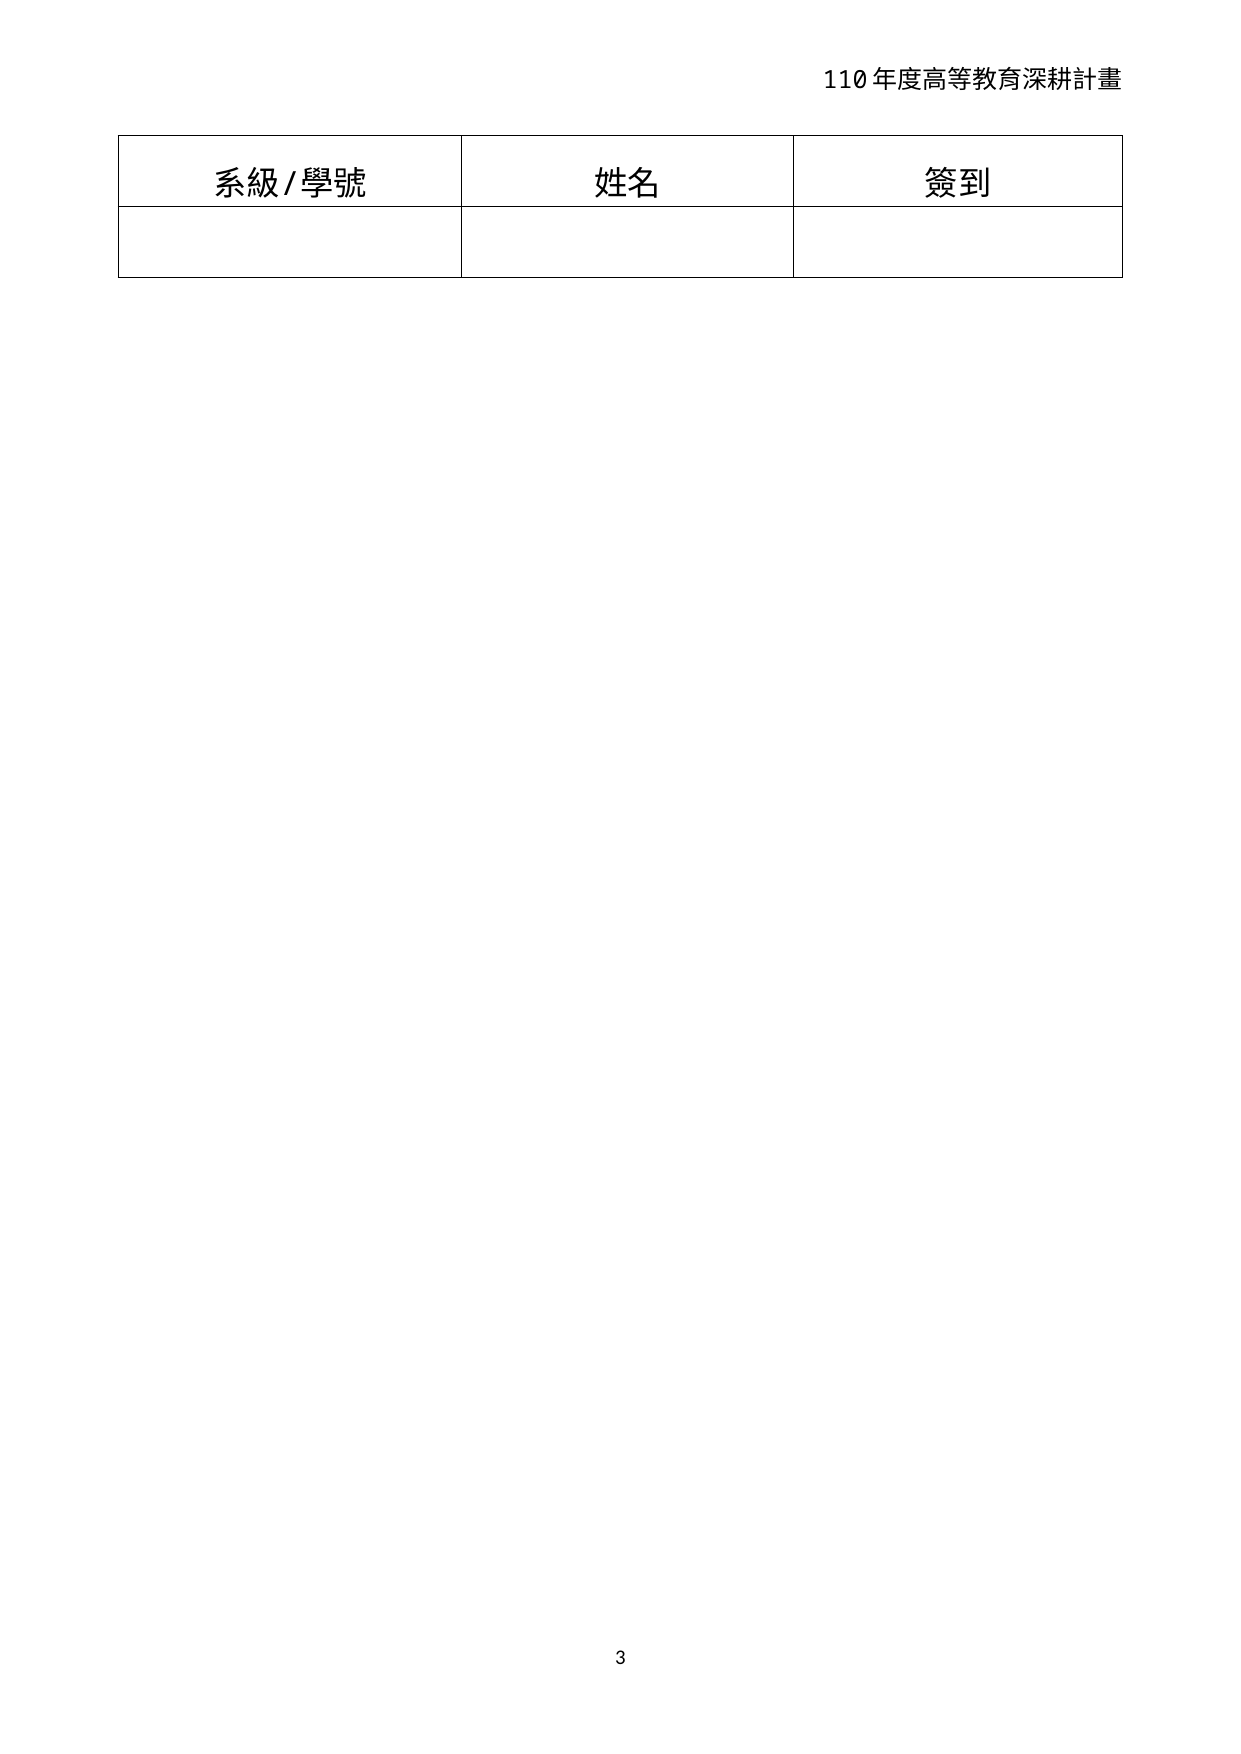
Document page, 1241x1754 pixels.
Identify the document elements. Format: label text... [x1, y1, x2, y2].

table_cell [462, 207, 793, 277]
table_cell [794, 207, 1122, 277]
table_cell [119, 207, 461, 277]
table_header 系級/學號 [119, 136, 461, 206]
table_header 簽到 [794, 136, 1122, 206]
table_header 姓名 [462, 136, 793, 206]
